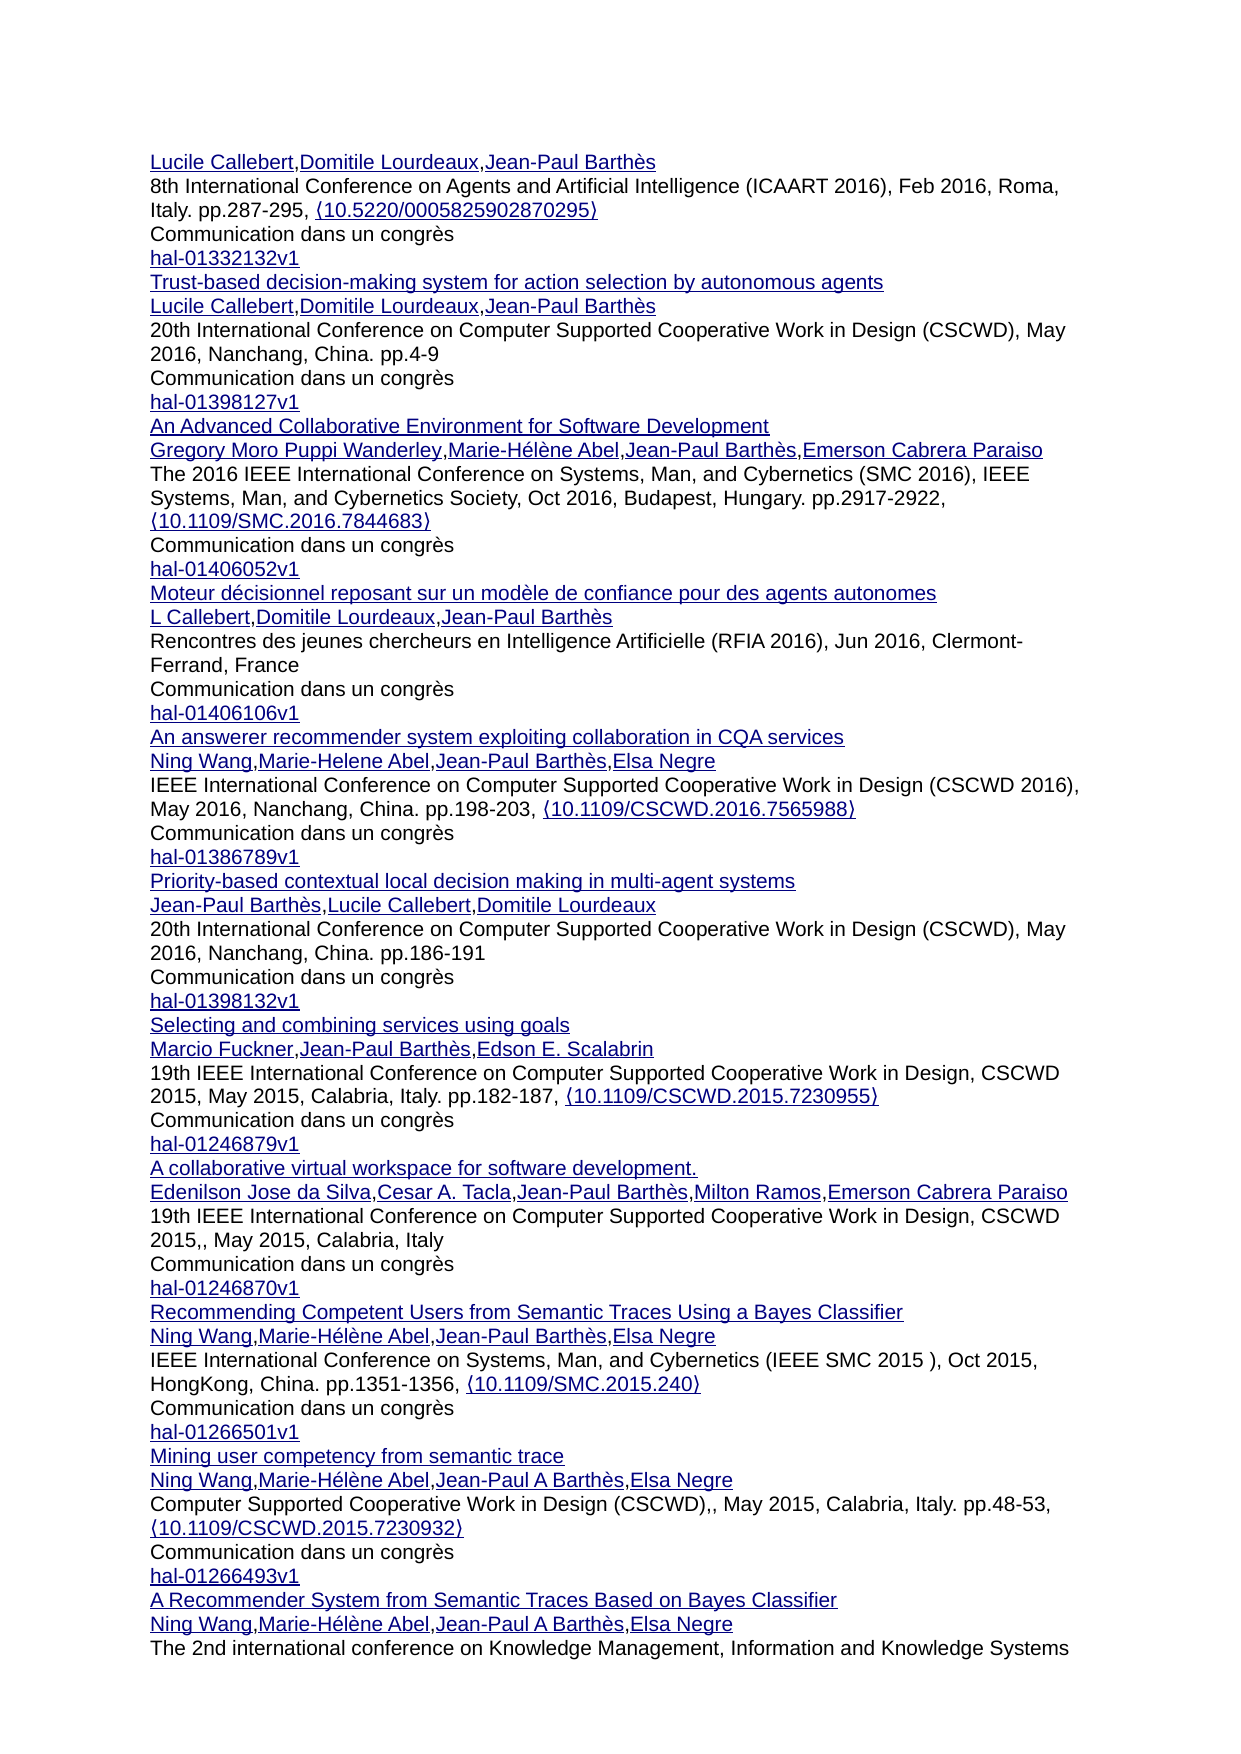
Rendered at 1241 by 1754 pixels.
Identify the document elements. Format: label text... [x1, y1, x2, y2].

table_cell Recommending Competent Users from Semantic Traces Using a Bayes Classifier Ning Wang,Marie-Hélène Abel,Jean-Paul Barthès,Elsa Negre IEEE International Conference on Systems, Man, and Cybernetics (IEEE SMC 2015 ), Oct 2015, HongKong, China. pp.1351-1356, ⟨10.1109/SMC.2015.240⟩ Communication dans un congrès hal-01266501v1 [150, 1300, 1090, 1444]
table_cell Trust-based decision-making system for action selection by autonomous agents Lucile Callebert,Domitile Lourdeaux,Jean-Paul Barthès 20th International Conference on Computer Supported Cooperative Work in Design (CSCWD), May 2016, Nanchang, China. pp.4-9 Communication dans un congrès hal-01398127v1 [150, 270, 1090, 413]
table_cell An Advanced Collaborative Environment for Software Development Gregory Moro Puppi Wanderley,Marie-Hélène Abel,Jean-Paul Barthès,Emerson Cabrera Paraiso The 2016 IEEE International Conference on Systems, Man, and Cybernetics (SMC 2016), IEEE Systems, Man, and Cybernetics Society, Oct 2016, Budapest, Hungary. pp.2917-2922, ⟨10.1109/SMC.2016.7844683⟩ Communication dans un congrès hal-01406052v1 [150, 414, 1090, 581]
table_cell An answerer recommender system exploiting collaboration in CQA services Ning Wang,Marie-Helene Abel,Jean-Paul Barthès,Elsa Negre IEEE International Conference on Computer Supported Cooperative Work in Design (CSCWD 2016), May 2016, Nanchang, China. pp.198-203, ⟨10.1109/CSCWD.2016.7565988⟩ Communication dans un congrès hal-01386789v1 [150, 725, 1090, 869]
table_cell Lucile Callebert,Domitile Lourdeaux,Jean-Paul Barthès 8th International Conference on Agents and Artificial Intelligence (ICAART 2016), Feb 2016, Roma, Italy. pp.287-295, ⟨10.5220/0005825902870295⟩ Communication dans un congrès hal-01332132v1 [150, 150, 1090, 270]
table_cell Selecting and combining services using goals Marcio Fuckner,Jean-Paul Barthès,Edson E. Scalabrin 19th IEEE International Conference on Computer Supported Cooperative Work in Design, CSCWD 2015, May 2015, Calabria, Italy. pp.182-187, ⟨10.1109/CSCWD.2015.7230955⟩ Communication dans un congrès hal-01246879v1 [150, 1013, 1090, 1156]
table_cell A Recommender System from Semantic Traces Based on Bayes Classifier Ning Wang,Marie-Hélène Abel,Jean-Paul A Barthès,Elsa Negre The 2nd international conference on Knowledge Management, Information and Knowledge Systems [150, 1588, 1090, 1659]
table_cell Mining user competency from semantic trace Ning Wang,Marie-Hélène Abel,Jean-Paul A Barthès,Elsa Negre Computer Supported Cooperative Work in Design (CSCWD),, May 2015, Calabria, Italy. pp.48-53, ⟨10.1109/CSCWD.2015.7230932⟩ Communication dans un congrès hal-01266493v1 [150, 1444, 1090, 1587]
table_cell Moteur décisionnel reposant sur un modèle de confiance pour des agents autonomes L Callebert,Domitile Lourdeaux,Jean-Paul Barthès Rencontres des jeunes chercheurs en Intelligence Artificielle (RFIA 2016), Jun 2016, Clermont-Ferrand, France Communication dans un congrès hal-01406106v1 [150, 581, 1090, 725]
table_cell Priority-based contextual local decision making in multi-agent systems Jean-Paul Barthès,Lucile Callebert,Domitile Lourdeaux 20th International Conference on Computer Supported Cooperative Work in Design (CSCWD), May 2016, Nanchang, China. pp.186-191 Communication dans un congrès hal-01398132v1 [150, 869, 1090, 1012]
table_cell A collaborative virtual workspace for software development. Edenilson Jose da Silva,Cesar A. Tacla,Jean-Paul Barthès,Milton Ramos,Emerson Cabrera Paraiso 19th IEEE International Conference on Computer Supported Cooperative Work in Design, CSCWD 2015,, May 2015, Calabria, Italy Communication dans un congrès hal-01246870v1 [150, 1156, 1090, 1300]
